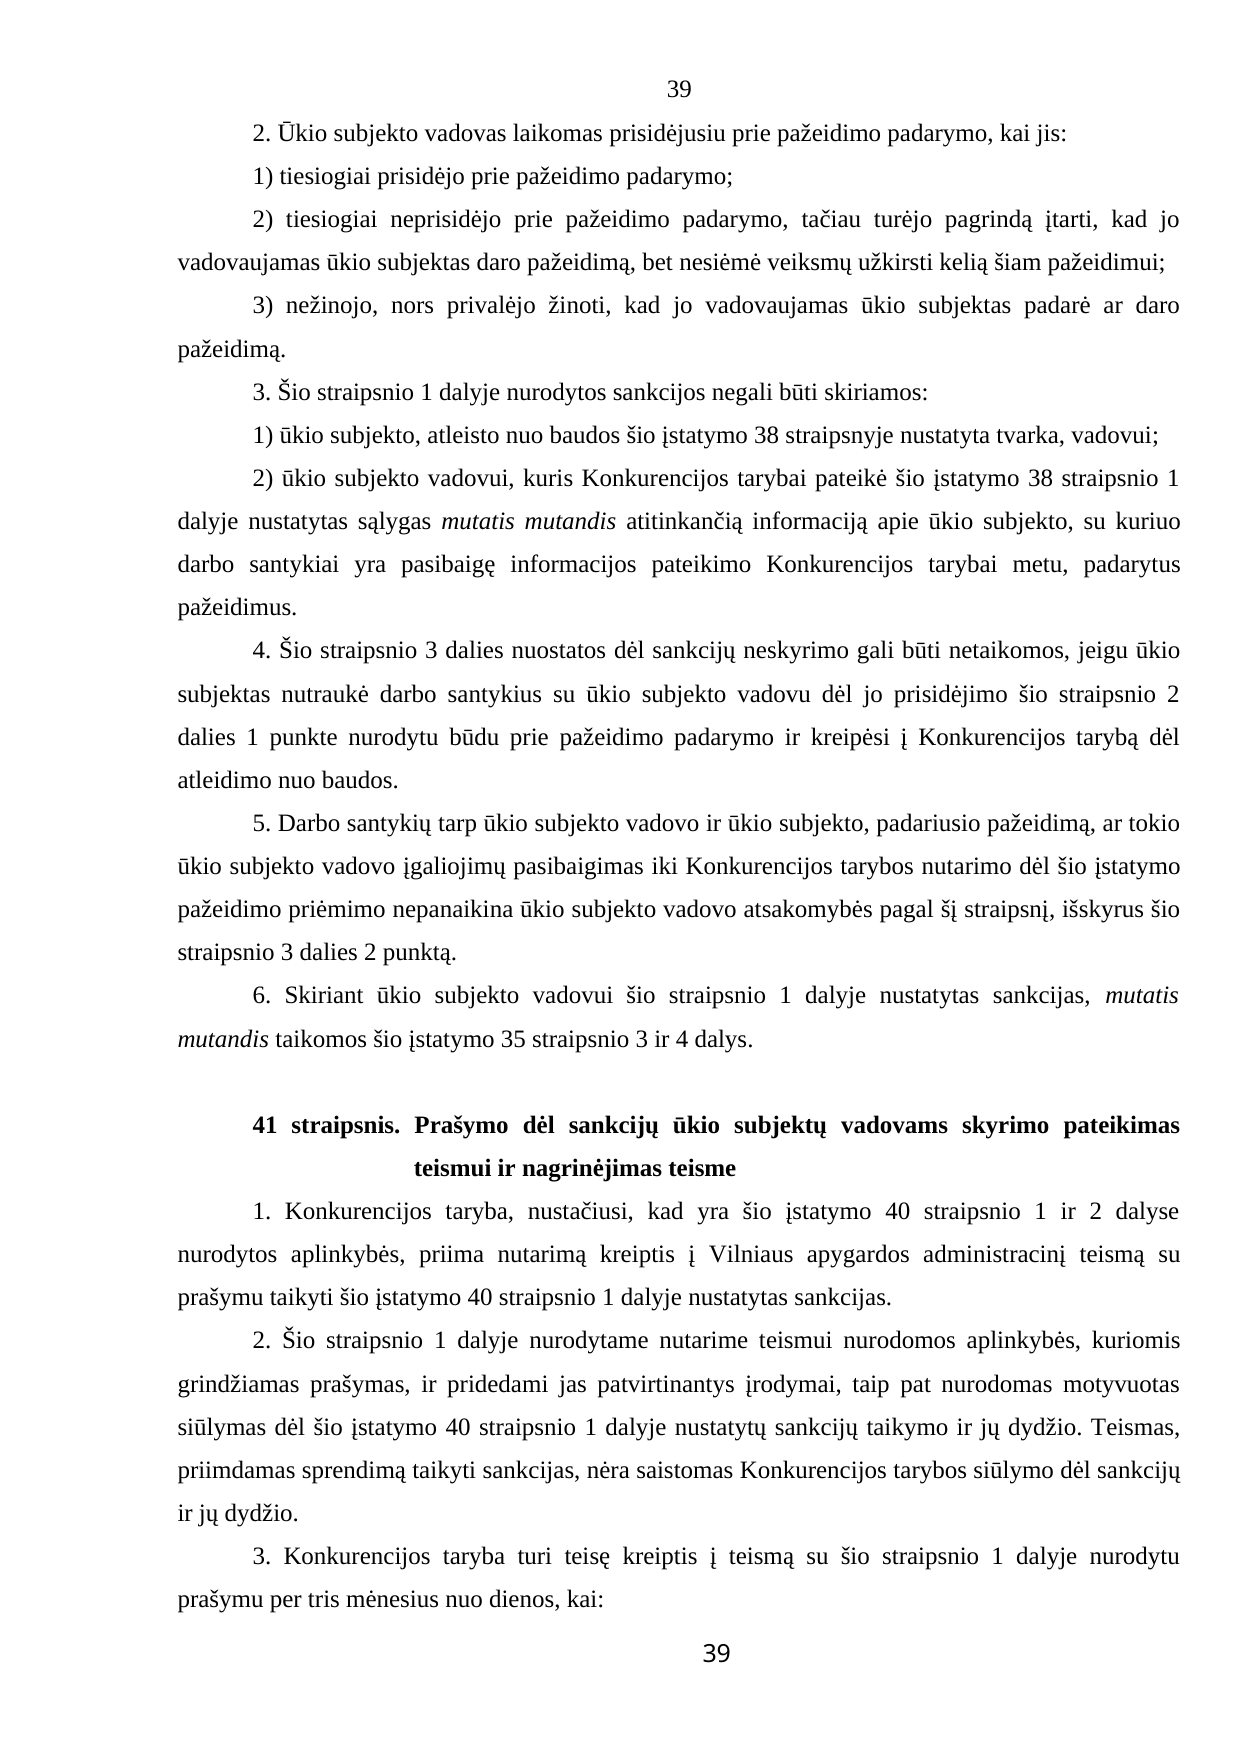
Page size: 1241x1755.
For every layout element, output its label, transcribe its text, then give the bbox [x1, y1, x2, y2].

text 1. Konkurencijos taryba, nustačiusi, kad yra šio įstatymo 40 straipsnio 1 ir 2 dalyse nurodytos aplinkybės, priima nutarimą kreiptis į Vilniaus apygardos administracinį teismą su prašymu taikyti šio įstatymo 40 straipsnio 1 dalyje nustatytas sankcijas. [177, 1196, 1181, 1311]
text 41 straipsnis. Prašymo dėl sankcijų ūkio subjektų vadovams skyrimo pateikimas teismui ir nagrinėjimas teisme [252, 1110, 1181, 1182]
text 4. Šio straipsnio 3 dalies nuostatos dėl sankcijų neskyrimo gali būti netaikomos, jeigu ūkio subjektas nutraukė darbo santykius su ūkio subjekto vadovu dėl jo prisidėjimo šio straipsnio 2 dalies 1 punkte nurodytu būdu prie pažeidimo padarymo ir kreipėsi į Konkurencijos tarybą dėl atleidimo nuo baudos. [177, 636, 1181, 794]
text 2) tiesiogiai neprisidėjo prie pažeidimo padarymo, tačiau turėjo pagrindą įtarti, kad jo vadovaujamas ūkio subjektas daro pažeidimą, bet nesiėmė veiksmų užkirsti kelią šiam pažeidimui; [177, 204, 1181, 276]
text 3. Šio straipsnio 1 dalyje nurodytos sankcijos negali būti skiriamos: [177, 377, 1181, 406]
text 1) tiesiogiai prisidėjo prie pažeidimo padarymo; [177, 161, 1181, 190]
text 1) ūkio subjekto, atleisto nuo baudos šio įstatymo 38 straipsnyje nustatyta tvarka, vadovui; [177, 420, 1181, 449]
text 2. Šio straipsnio 1 dalyje nurodytame nutarime teismui nurodomos aplinkybės, kuriomis grindžiamas prašymas, ir pridedami jas patvirtinantys įrodymai, taip pat nurodomas motyvuotas siūlymas dėl šio įstatymo 40 straipsnio 1 dalyje nustatytų sankcijų taikymo ir jų dydžio. Teismas, priimdamas sprendimą taikyti sankcijas, nėra saistomas Konkurencijos tarybos siūlymo dėl sankcijų ir jų dydžio. [177, 1326, 1181, 1527]
text 3. Konkurencijos taryba turi teisę kreiptis į teismą su šio straipsnio 1 dalyje nurodytu prašymu per tris mėnesius nuo dienos, kai: [177, 1541, 1181, 1613]
text 3) nežinojo, nors privalėjo žinoti, kad jo vadovaujamas ūkio subjektas padarė ar daro pažeidimą. [177, 291, 1181, 362]
text 5. Darbo santykių tarp ūkio subjekto vadovo ir ūkio subjekto, padariusio pažeidimą, ar tokio ūkio subjekto vadovo įgaliojimų pasibaigimas iki Konkurencijos tarybos nutarimo dėl šio įstatymo pažeidimo priėmimo nepanaikina ūkio subjekto vadovo atsakomybės pagal šį straipsnį, išskyrus šio straipsnio 3 dalies 2 punktą. [177, 808, 1181, 966]
text 2. Ūkio subjekto vadovas laikomas prisidėjusiu prie pažeidimo padarymo, kai jis: [177, 118, 1181, 147]
text 6. Skiriant ūkio subjekto vadovui šio straipsnio 1 dalyje nustatytas sankcijas, mutatis mutandis taikomos šio įstatymo 35 straipsnio 3 ir 4 dalys. [177, 981, 1181, 1052]
text 2) ūkio subjekto vadovui, kuris Konkurencijos tarybai pateikė šio įstatymo 38 straipsnio 1 dalyje nustatytas sąlygas mutatis mutandis atitinkančią informaciją apie ūkio subjekto, su kuriuo darbo santykiai yra pasibaigę informacijos pateikimo Konkurencijos tarybai metu, padarytus pažeidimus. [177, 463, 1181, 621]
